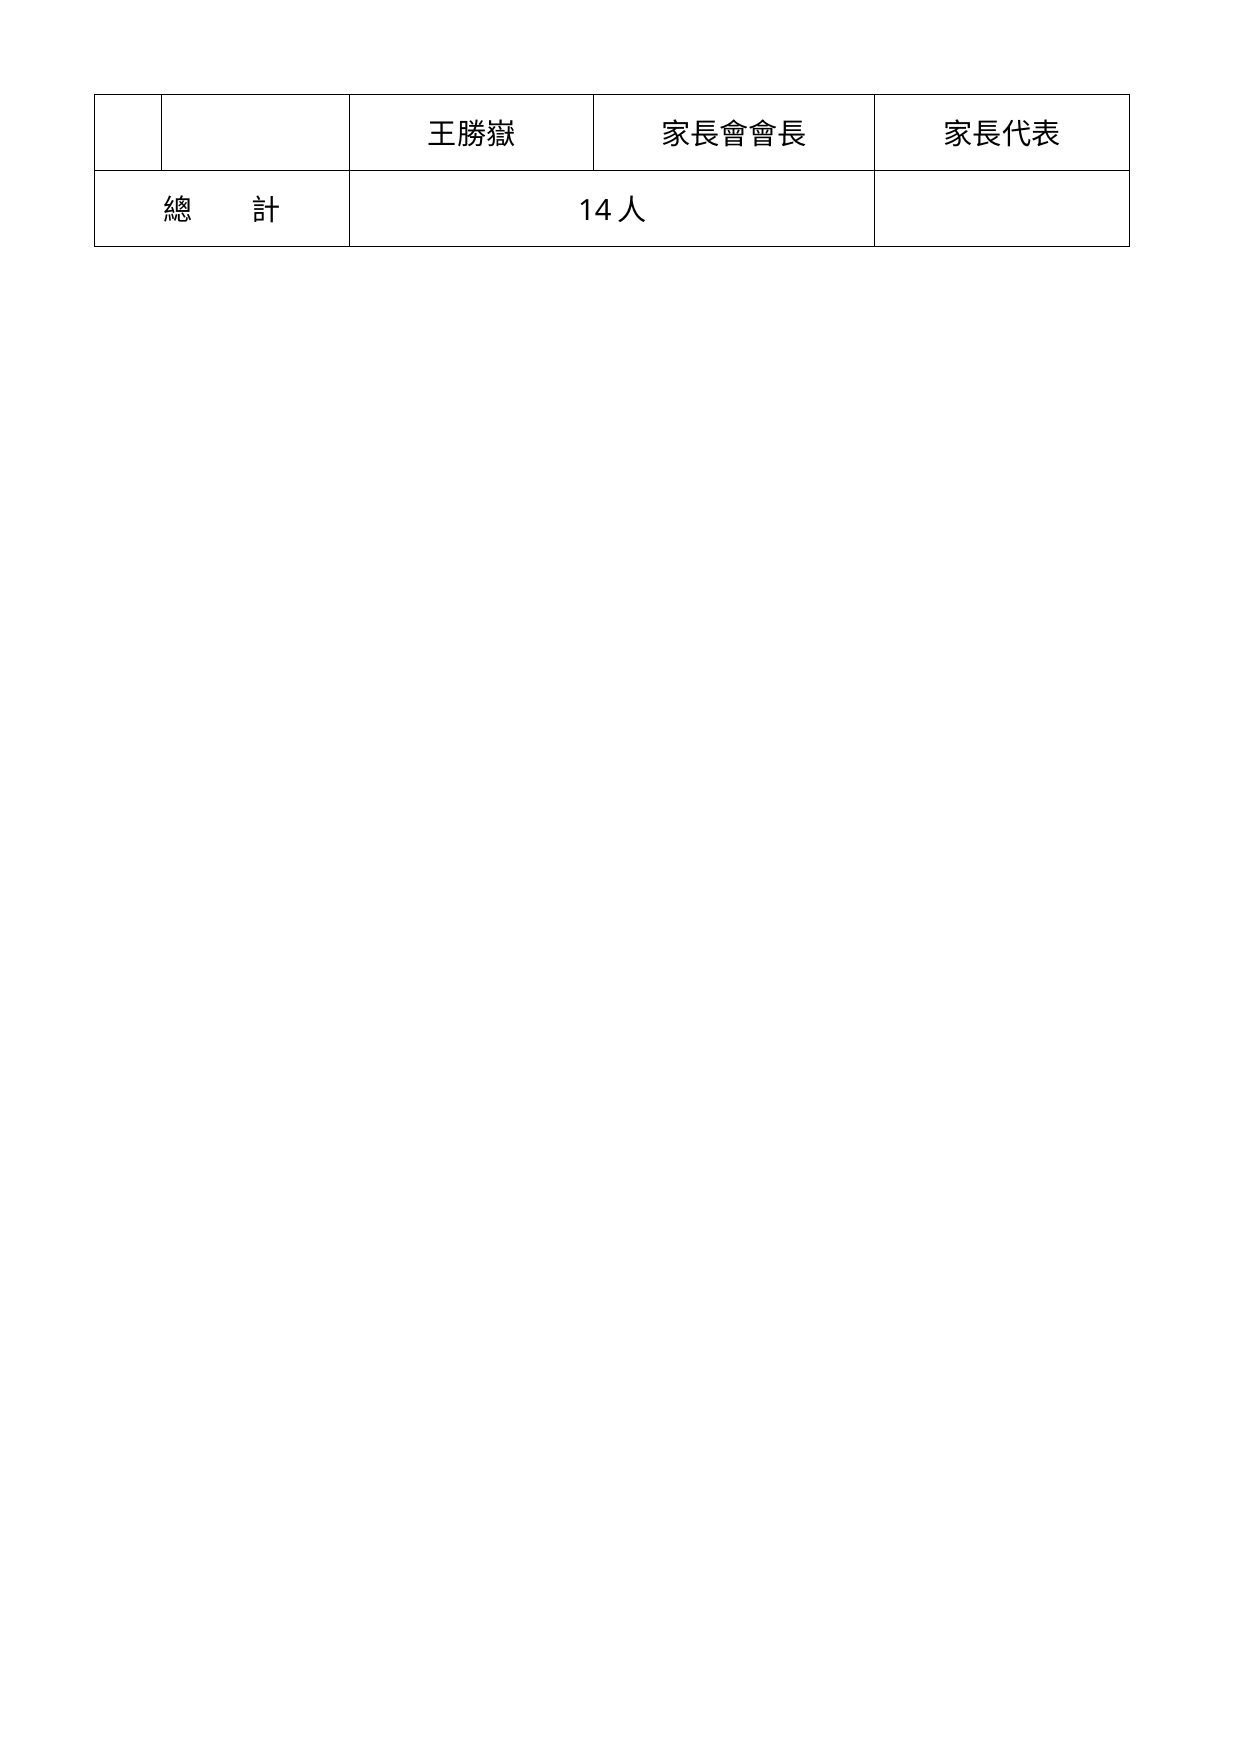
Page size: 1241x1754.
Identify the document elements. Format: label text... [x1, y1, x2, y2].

table_cell 總 計 [95, 171, 349, 246]
table_cell 家長代表 [875, 95, 1129, 169]
table_cell 家長會會長 [594, 95, 874, 169]
table_cell 王勝嶽 [350, 95, 593, 169]
table_cell 14人 [350, 171, 874, 246]
table_cell [162, 95, 349, 169]
table_cell [875, 171, 1129, 246]
table_cell [95, 95, 161, 169]
